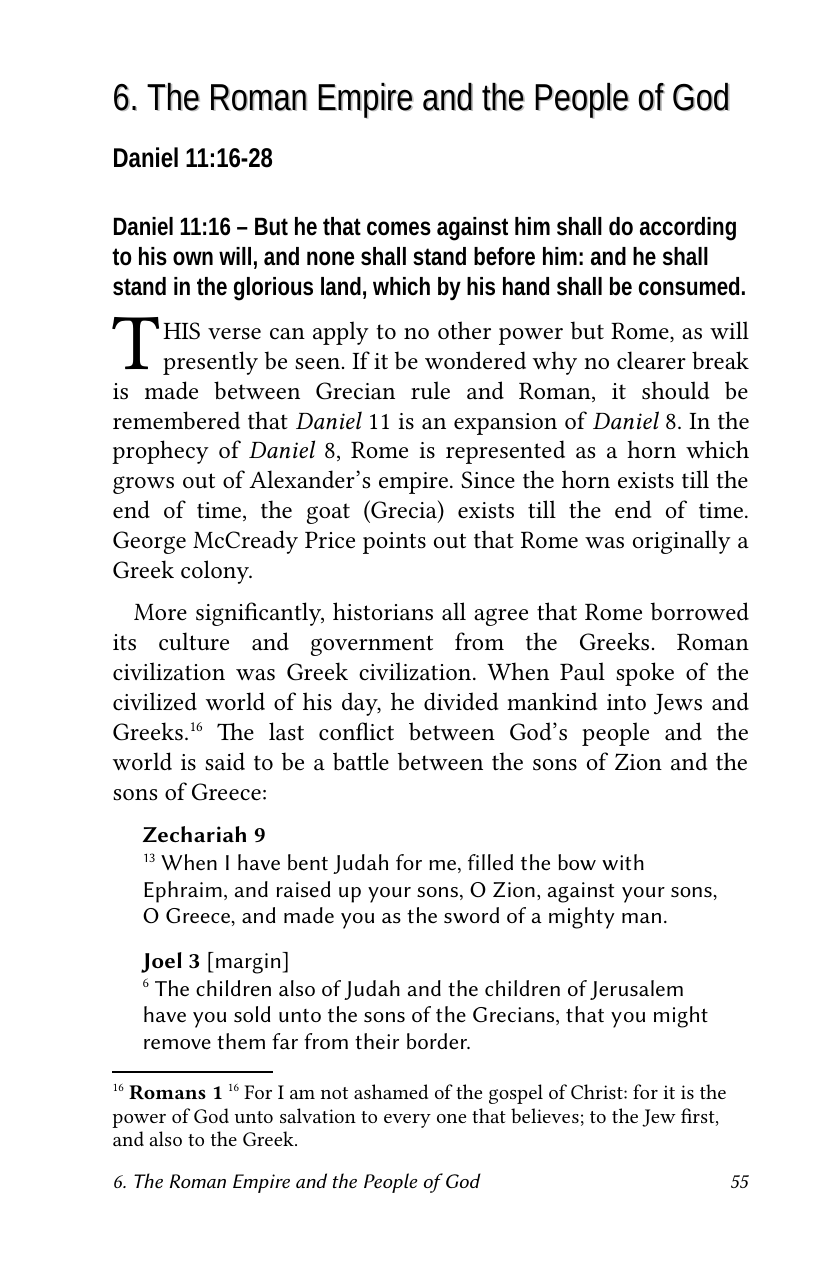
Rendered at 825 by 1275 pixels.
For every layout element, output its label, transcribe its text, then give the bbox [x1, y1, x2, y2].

text More significantly, historians all agree that Rome borrowed its culture and government from the Greeks. Roman civilization was Greek civilization. When Paul spoke of the civilized world of his day, he divided mankind into Jews and Greeks. The last conflict between God’s people and the world is said to be a battle between the sons of Zion and the sons of Greece: [112, 598, 750, 806]
text Daniel 11:16-28 [112, 142, 750, 173]
text Romans 1 16 For I am not ashamed of the gospel of Christ: for it is the power of God unto salvation to every one that believes; to the Jew first, and also to the Greek. [112, 1081, 750, 1152]
text Joel 3 [margin] [142, 948, 750, 974]
text 6 The children also of Judah and the children of Jerusalem have you sold unto the sons of the Grecians, that you might remove them far from their border. [142, 976, 720, 1055]
text 13 When I have bent Judah for me, filled the bow with Ephraim, and raised up your sons, O Zion, against your sons, O Greece, and made you as the sword of a mighty man. [142, 850, 720, 929]
title The Roman Empire and the People of God [112, 75, 750, 118]
text Zechariah 9 [142, 822, 750, 848]
text Daniel 11:16 – But he that comes against him shall do according to his own will, and none shall stand before him: and he shall stand in the glorious land, which by his hand shall be consumed. [112, 212, 750, 301]
text THIS verse can apply to no other power but Rome, as will presently be seen. If it be wondered why no clearer break is made between Grecian rule and Roman, it should be remembered that Daniel 11 is an expansion of Daniel 8. In the prophecy of Daniel 8, Rome is represented as a horn which grows out of Alexander’s empire. Since the horn exists till the end of time, the goat (Grecia) exists till the end of time. George McCready Price points out that Rome was originally a Greek colony. [112, 317, 750, 585]
